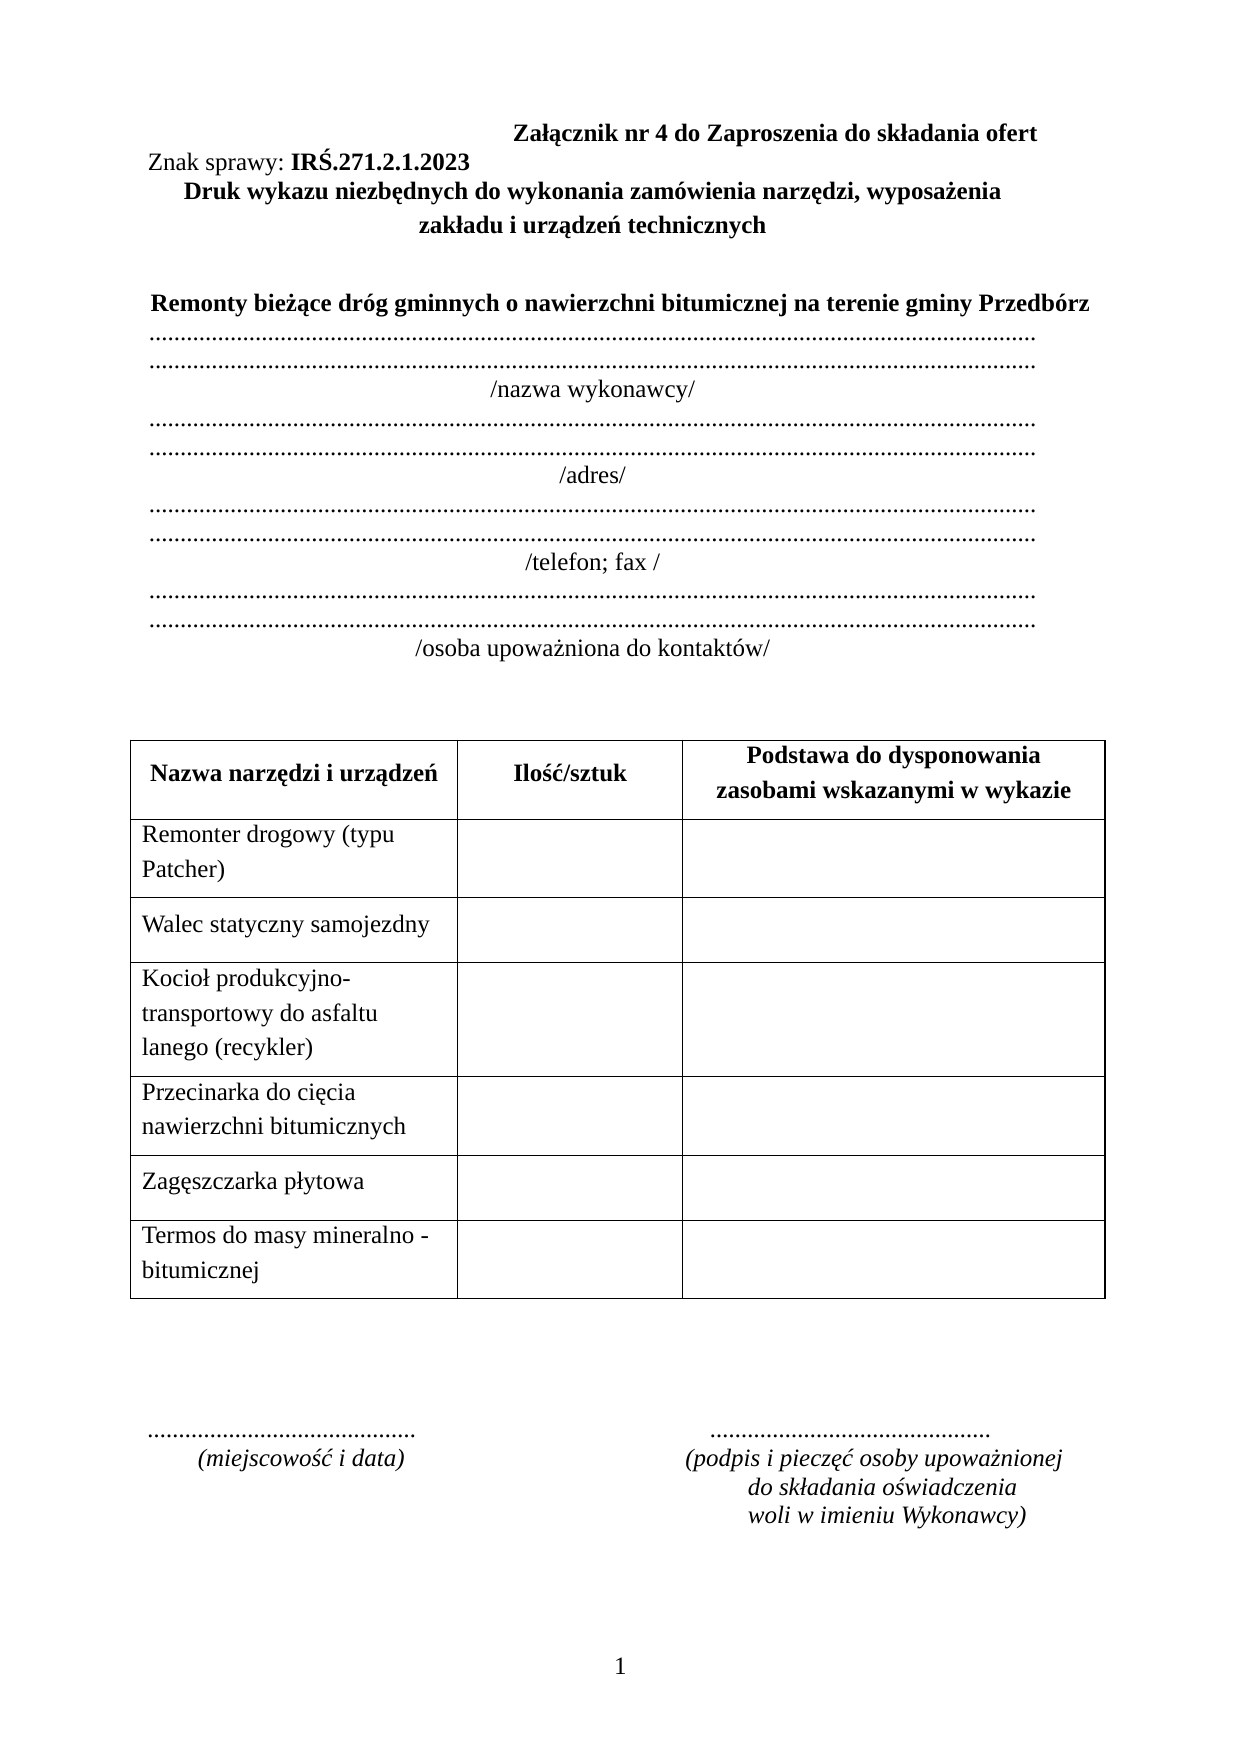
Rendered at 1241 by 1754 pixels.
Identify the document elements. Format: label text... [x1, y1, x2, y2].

table_cell [683, 898, 1104, 962]
text Remonty bieżące dróg gminnych o nawierzchni bitumicznej na terenie gminy Przedbórz [148, 288, 1093, 317]
text /telefon; fax / [148, 547, 1037, 576]
table_header Ilość/sztuk [458, 741, 682, 818]
table_cell [458, 1156, 682, 1219]
text Druk wykazu niezbędnych do wykonania zamówienia narzędzi, wyposażenia zakładu i urządzeń technicznych [148, 176, 1037, 239]
text .............................................................................................................................................. [148, 604, 1037, 633]
text ........................................... ............................................. [148, 1414, 1093, 1443]
text (miejscowość i data) (podpis i pieczęć osoby upoważnionej [148, 1443, 1093, 1472]
table_header Nazwa narzędzi i urządzeń [131, 741, 457, 818]
text do składania oświadczenia [148, 1472, 1093, 1501]
table_cell Termos do masy mineralno - bitumicznej [131, 1221, 457, 1298]
table_cell [683, 1077, 1104, 1154]
table_cell [683, 963, 1104, 1076]
text /nazwa wykonawcy/ [148, 374, 1037, 403]
table_header Podstawa do dysponowania zasobami wskazanymi w wykazie [683, 741, 1104, 818]
table_cell Remonter drogowy (typu Patcher) [131, 820, 457, 897]
table_cell [683, 820, 1104, 897]
table_cell [458, 1077, 682, 1154]
table_cell Walec statyczny samojezdny [131, 898, 457, 962]
table_cell [683, 1221, 1104, 1298]
text .............................................................................................................................................. [148, 317, 1037, 346]
text .............................................................................................................................................. [148, 403, 1037, 432]
text /adres/ [148, 461, 1037, 489]
text Znak sprawy: IRŚ.271.2.1.2023 [148, 147, 1037, 176]
text .............................................................................................................................................. [148, 346, 1037, 374]
text .............................................................................................................................................. [148, 518, 1037, 547]
text .............................................................................................................................................. [148, 432, 1037, 461]
text Załącznik nr 4 do Zaproszenia do składania ofert [148, 118, 1037, 147]
table_cell Przecinarka do cięcia nawierzchni bitumicznych [131, 1077, 457, 1154]
table_cell [458, 820, 682, 897]
text /osoba upoważniona do kontaktów/ [148, 633, 1037, 662]
text .............................................................................................................................................. [148, 489, 1037, 518]
table_cell [458, 1221, 682, 1298]
table_cell [458, 963, 682, 1076]
table_cell Kocioł produkcyjno- transportowy do asfaltu lanego (recykler) [131, 963, 457, 1076]
text .............................................................................................................................................. [148, 576, 1037, 604]
table_cell [458, 898, 682, 962]
table_cell Zagęszczarka płytowa [131, 1156, 457, 1219]
table_cell [683, 1156, 1104, 1219]
text woli w imieniu Wykonawcy) [148, 1501, 1093, 1529]
